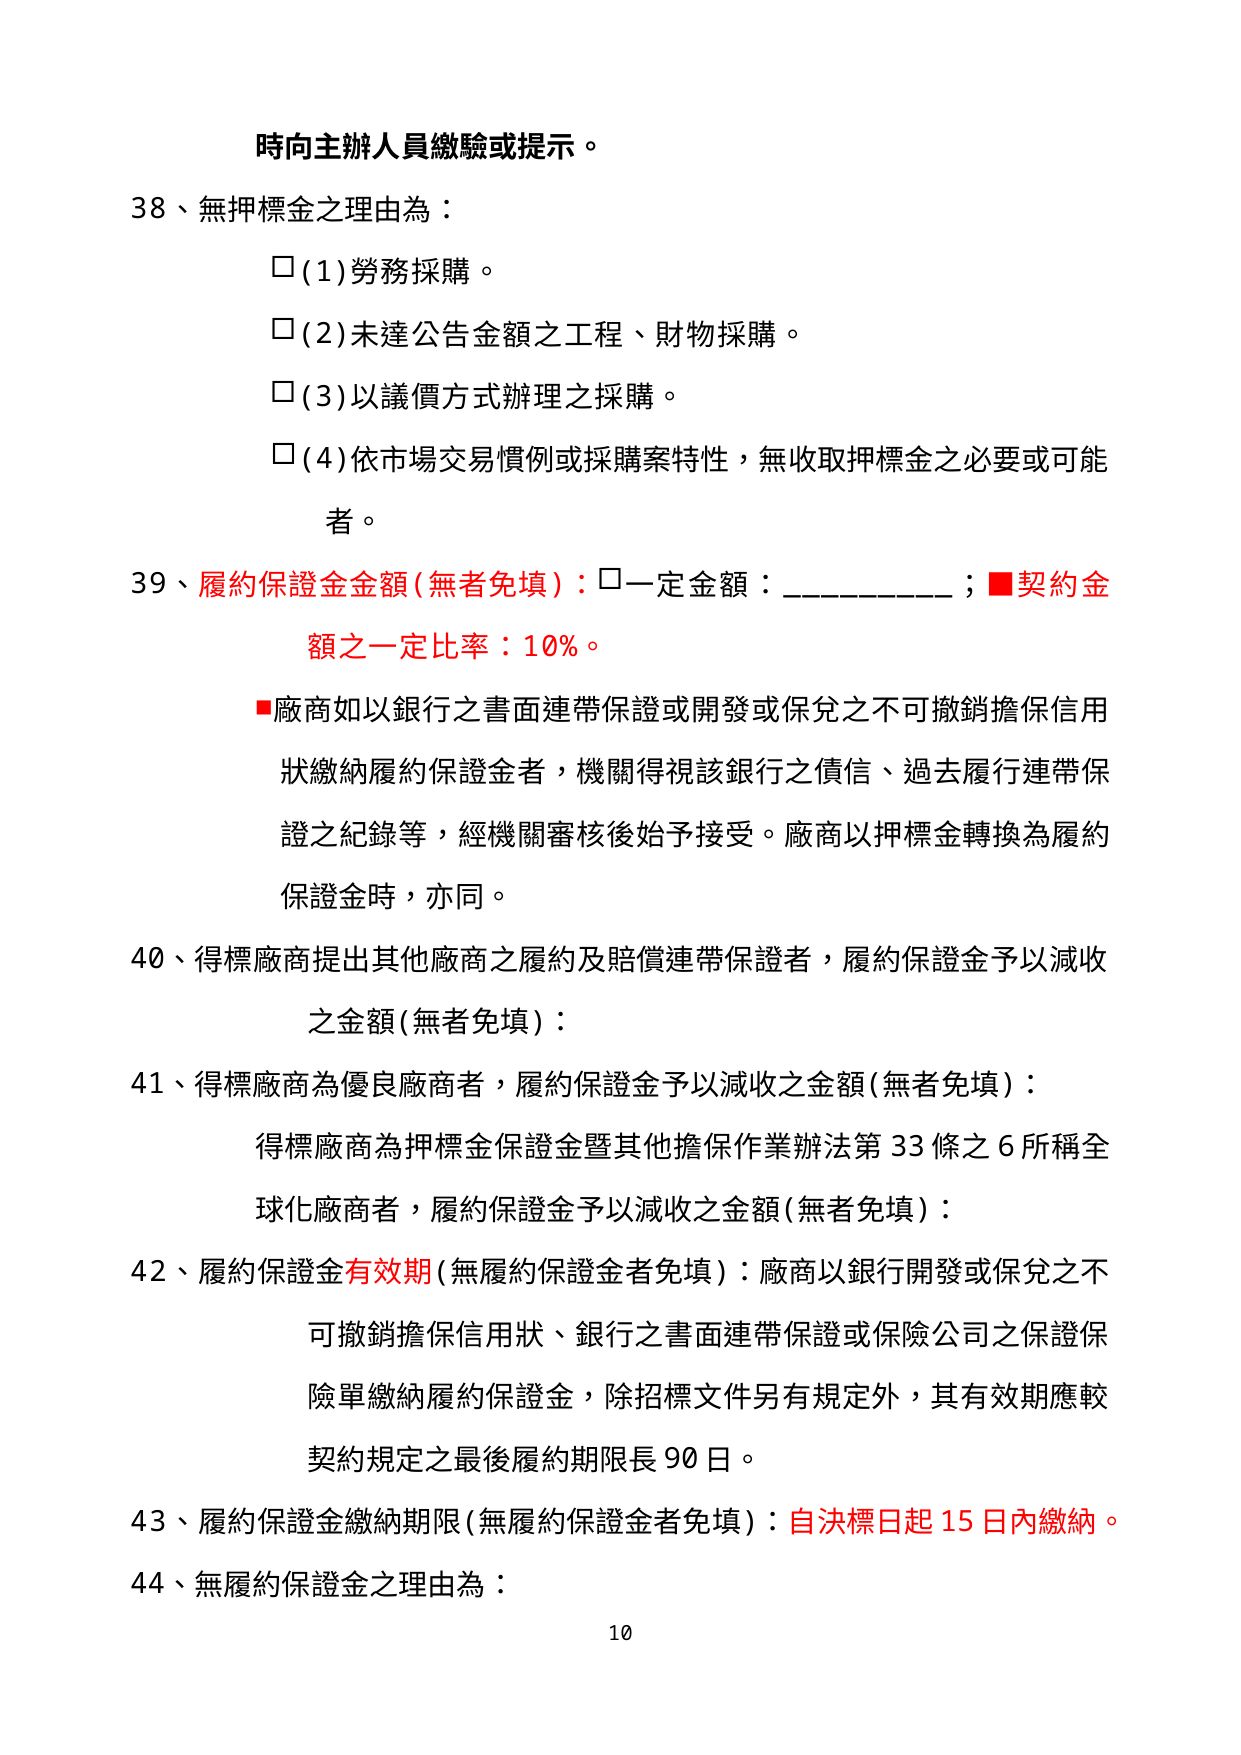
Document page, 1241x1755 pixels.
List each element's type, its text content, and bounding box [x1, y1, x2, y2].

text ■廠商如以銀行之書面連帶保證或開發或保兌之不可撤銷擔保信用狀繳納履約保證金者，機關得視該銀行之債信、過去履行連帶保證之紀錄等，經機關審核後始予接受。廠商以押標金轉換為履約保證金時，亦同。 [255, 666, 1110, 916]
list 得標廠商提出其他廠商之履約及賠償連帶保證者，履約保證金予以減收之金額(無者免填)： [130, 916, 1110, 1041]
list 無押標金之理由為： [130, 166, 1110, 228]
list 履約保證金金額(無者免填)：一定金額：_________；■契約金額之一定比率：10%。 [130, 541, 1110, 666]
text (4)依市場交易慣例或採購案特性，無收取押標金之必要或可能者。 [130, 416, 1110, 541]
list 履約保證金有效期(無履約保證金者免填)：廠商以銀行開發或保兌之不可撤銷擔保信用狀、銀行之書面連帶保證或保險公司之保證保險單繳納履約保證金，除招標文件另有規定外，其有效期應較契約規定之最後履約期限長90日。 [130, 1228, 1110, 1478]
list 無履約保證金之理由為： [130, 1541, 1110, 1603]
text (2)未達公告金額之工程、財物採購。 [130, 291, 1110, 353]
list 時向主辦人員繳驗或提示。 [180, 103, 1110, 166]
text (3)以議價方式辦理之採購。 [130, 353, 1110, 416]
list 得標廠商為優良廠商者，履約保證金予以減收之金額(無者免填)： [130, 1041, 1110, 1103]
list 履約保證金繳納期限(無履約保證金者免填)：自決標日起15日內繳納。 [130, 1478, 1110, 1541]
text (1)勞務採購。 [130, 228, 1110, 291]
text 得標廠商為押標金保證金暨其他擔保作業辦法第33條之6所稱全球化廠商者，履約保證金予以減收之金額(無者免填)： [255, 1103, 1110, 1228]
